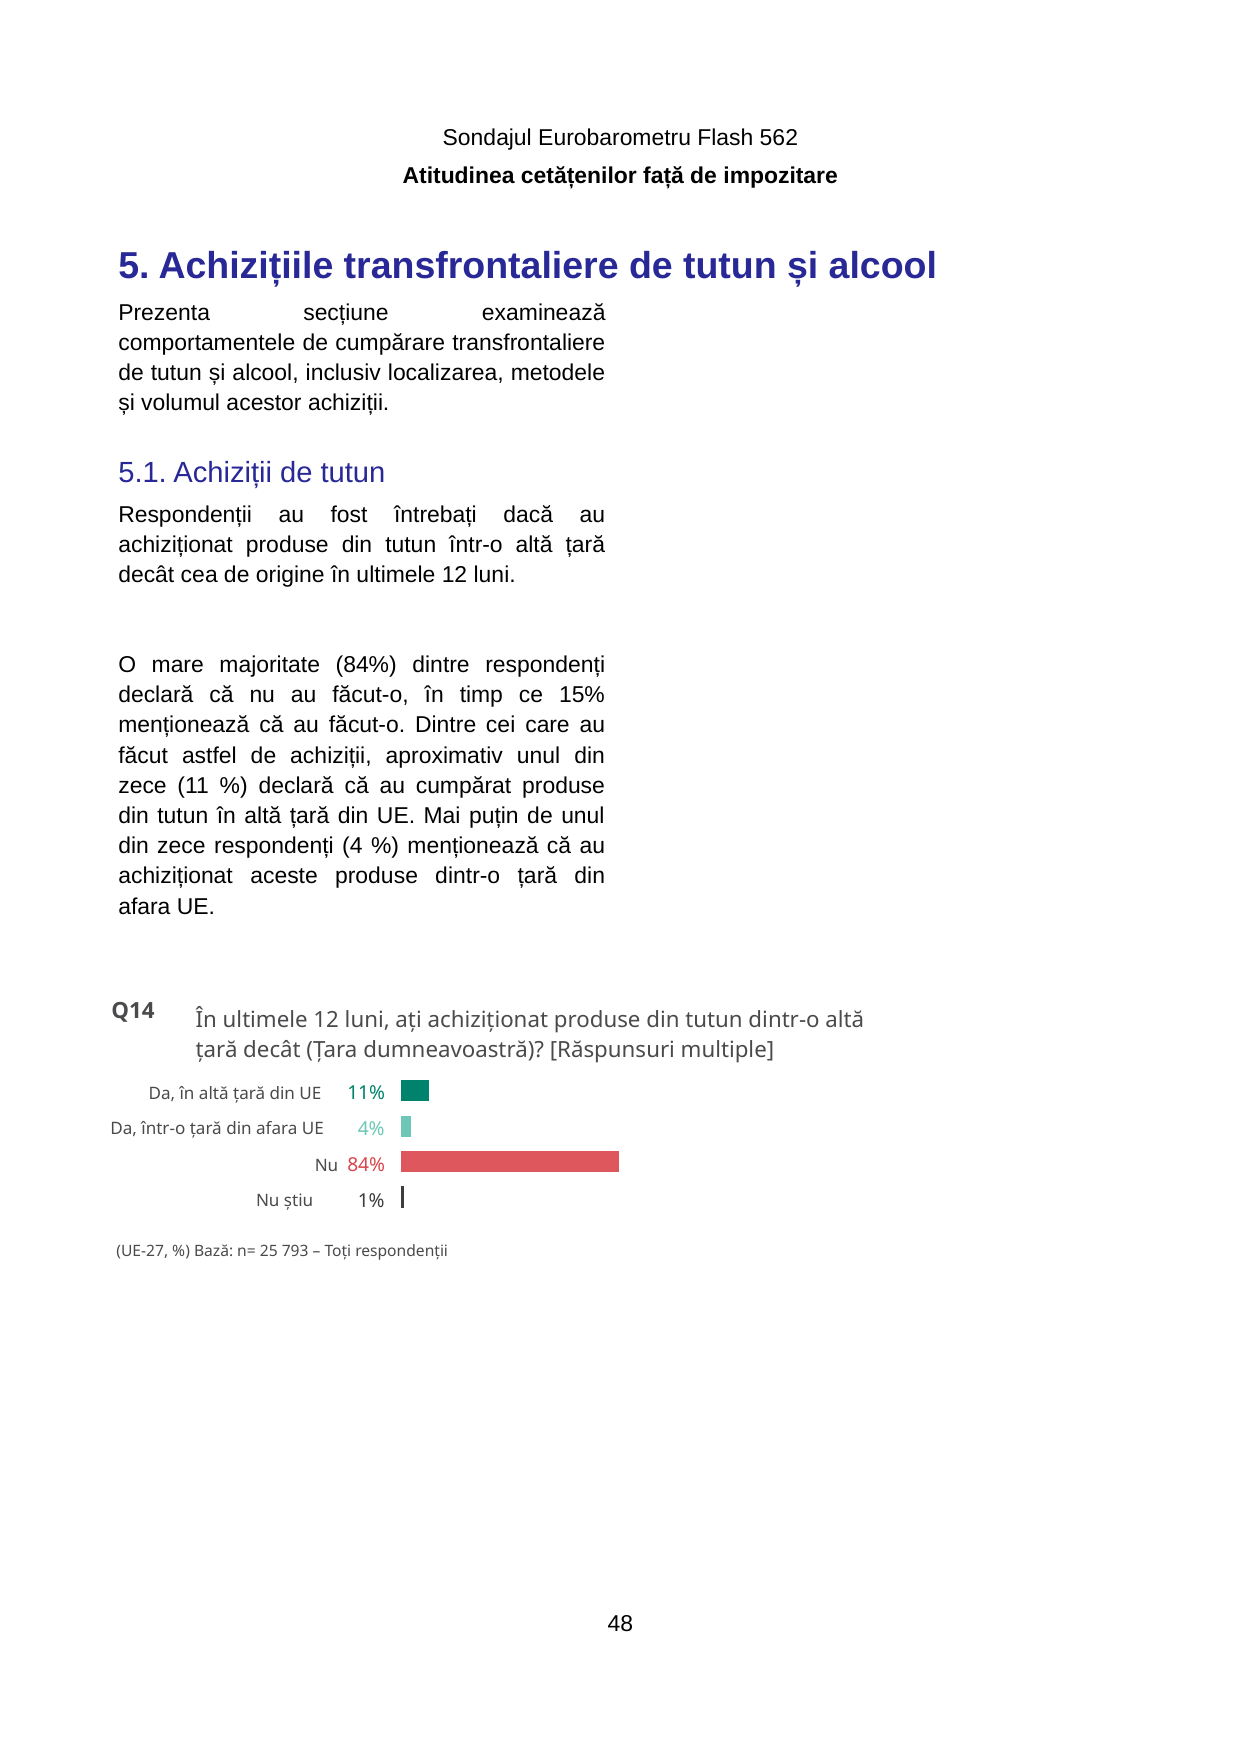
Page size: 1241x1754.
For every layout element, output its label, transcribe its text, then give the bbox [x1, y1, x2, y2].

subtitle 5. Achizițiile transfrontaliere de tutun și alcool [118, 243, 1122, 286]
subtitle 5.1. Achiziții de tutun [118, 455, 605, 488]
text Respondenții au fost întrebați dacă au achiziționat produse din tutun într-o altă țară decât cea de origine în ultimele 12 luni. [118, 501, 605, 588]
text Prezenta secțiune examinează comportamentele de cumpărare transfrontaliere de tutun și alcool, inclusiv localizarea, metodele și volumul acestor achiziții. [118, 299, 605, 416]
text O mare majoritate (84%) dintre respondenți declară că nu au făcut-o, în timp ce 15% menționează că au făcut-o. Dintre cei care au făcut astfel de achiziții, aproximativ unul din zece (11 %) declară că au cumpărat produse din tutun în altă țară din UE. Mai puțin de unul din zece respondenți (4 %) menționează că au achiziționat aceste produse dintr-o țară din afara UE. [118, 651, 605, 919]
